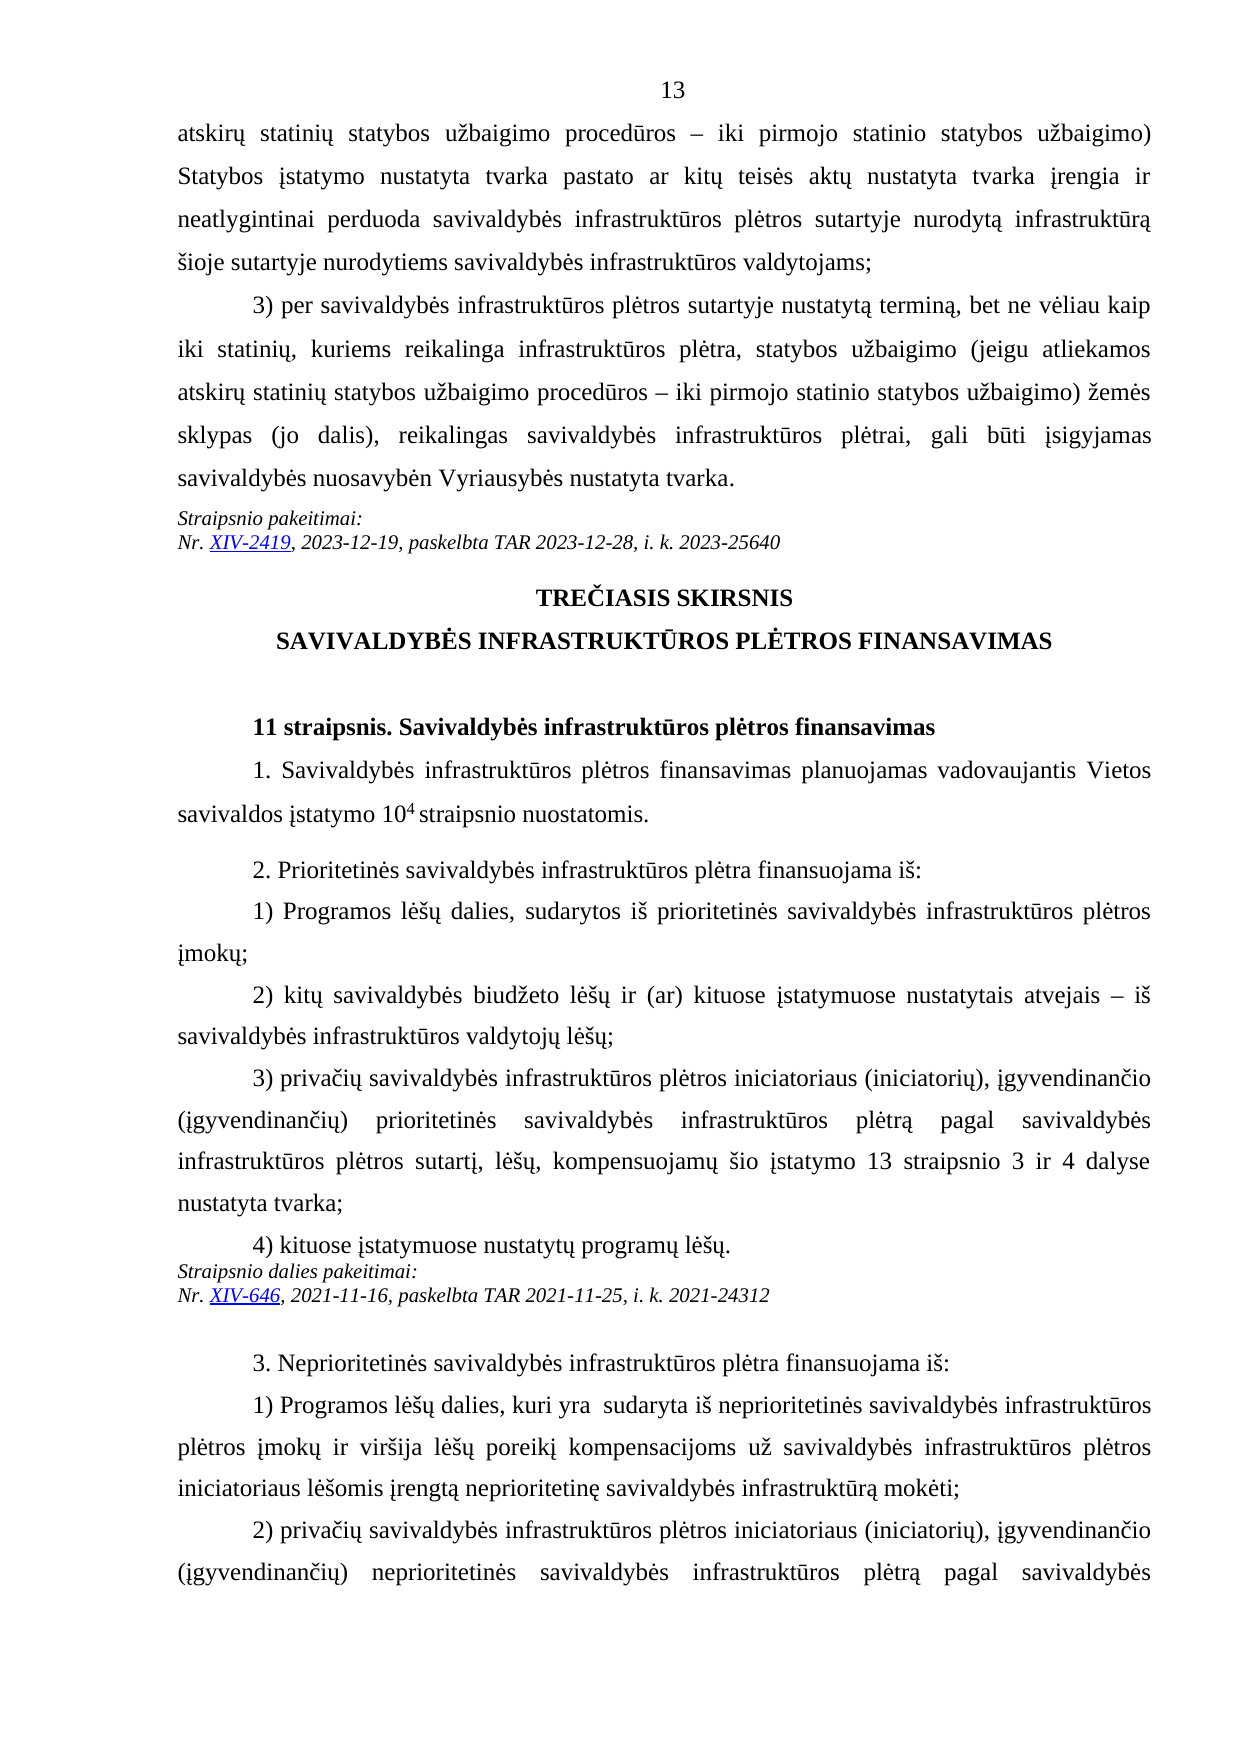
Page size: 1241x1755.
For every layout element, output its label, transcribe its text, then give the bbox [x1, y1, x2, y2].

text Straipsnio pakeitimai: [177, 506, 1152, 530]
text 11 straipsnis. Savivaldybės infrastruktūros plėtros finansavimas [177, 712, 1152, 741]
text 1) Programos lėšų dalies, sudarytos iš prioritetinės savivaldybės infrastruktūros plėtros įmokų; [177, 883, 1152, 967]
text 3) privačių savivaldybės infrastruktūros plėtros iniciatoriaus (iniciatorių), įgyvendinančio (įgyvendinančių) prioritetinės savivaldybės infrastruktūros plėtrą pagal savivaldybės infrastruktūros plėtros sutartį, lėšų, kompensuojamų šio įstatymo 13 straipsnio 3 ir 4 dalyse nustatyta tvarka; [177, 1050, 1152, 1217]
text 3. Neprioritetinės savivaldybės infrastruktūros plėtra finansuojama iš: [177, 1335, 1152, 1377]
text 2) kitų savivaldybės biudžeto lėšų ir (ar) kituose įstatymuose nustatytais atvejais – iš savivaldybės infrastruktūros valdytojų lėšų; [177, 967, 1152, 1050]
text atskirų statinių statybos užbaigimo procedūros – iki pirmojo statinio statybos užbaigimo) Statybos įstatymo nustatyta tvarka pastato ar kitų teisės aktų nustatyta tvarka įrengia ir neatlygintinai perduoda savivaldybės infrastruktūros plėtros sutartyje nurodytą infrastruktūrą šioje sutartyje nurodytiems savivaldybės infrastruktūros valdytojams; [177, 118, 1152, 276]
text 1. Savivaldybės infrastruktūros plėtros finansavimas planuojamas vadovaujantis Vietos savivaldos įstatymo 104 straipsnio nuostatomis. [177, 756, 1152, 827]
text 2) privačių savivaldybės infrastruktūros plėtros iniciatoriaus (iniciatorių), įgyvendinančio (įgyvendinančių) neprioritetinės savivaldybės infrastruktūros plėtrą pagal savivaldybės [177, 1502, 1152, 1585]
text 2. Prioritetinės savivaldybės infrastruktūros plėtra finansuojama iš: [177, 842, 1152, 883]
text Nr. XIV-646, 2021-11-16, paskelbta TAR 2021-11-25, i. k. 2021-24312 [177, 1283, 1152, 1307]
text Nr. XIV-2419, 2023-12-19, paskelbta TAR 2023-12-28, i. k. 2023-25640 [177, 530, 1152, 554]
text 1) Programos lėšų dalies, kuri yra sudaryta iš neprioritetinės savivaldybės infrastruktūros plėtros įmokų ir viršija lėšų poreikį kompensacijoms už savivaldybės infrastruktūros plėtros iniciatoriaus lėšomis įrengtą neprioritetinę savivaldybės infrastruktūrą mokėti; [177, 1377, 1152, 1502]
text Straipsnio dalies pakeitimai: [177, 1258, 1152, 1283]
text TREČIASIS SKIRSNIS [177, 583, 1152, 612]
text 4) kituose įstatymuose nustatytų programų lėšų. [177, 1217, 1152, 1258]
text 3) per savivaldybės infrastruktūros plėtros sutartyje nustatytą terminą, bet ne vėliau kaip iki statinių, kuriems reikalinga infrastruktūros plėtra, statybos užbaigimo (jeigu atliekamos atskirų statinių statybos užbaigimo procedūros – iki pirmojo statinio statybos užbaigimo) žemės sklypas (jo dalis), reikalingas savivaldybės infrastruktūros plėtrai, gali būti įsigyjamas savivaldybės nuosavybėn Vyriausybės nustatyta tvarka. [177, 291, 1152, 492]
text SAVIVALDYBĖS INFRASTRUKTŪROS PLĖTROS FINANSAVIMAS [177, 626, 1152, 655]
